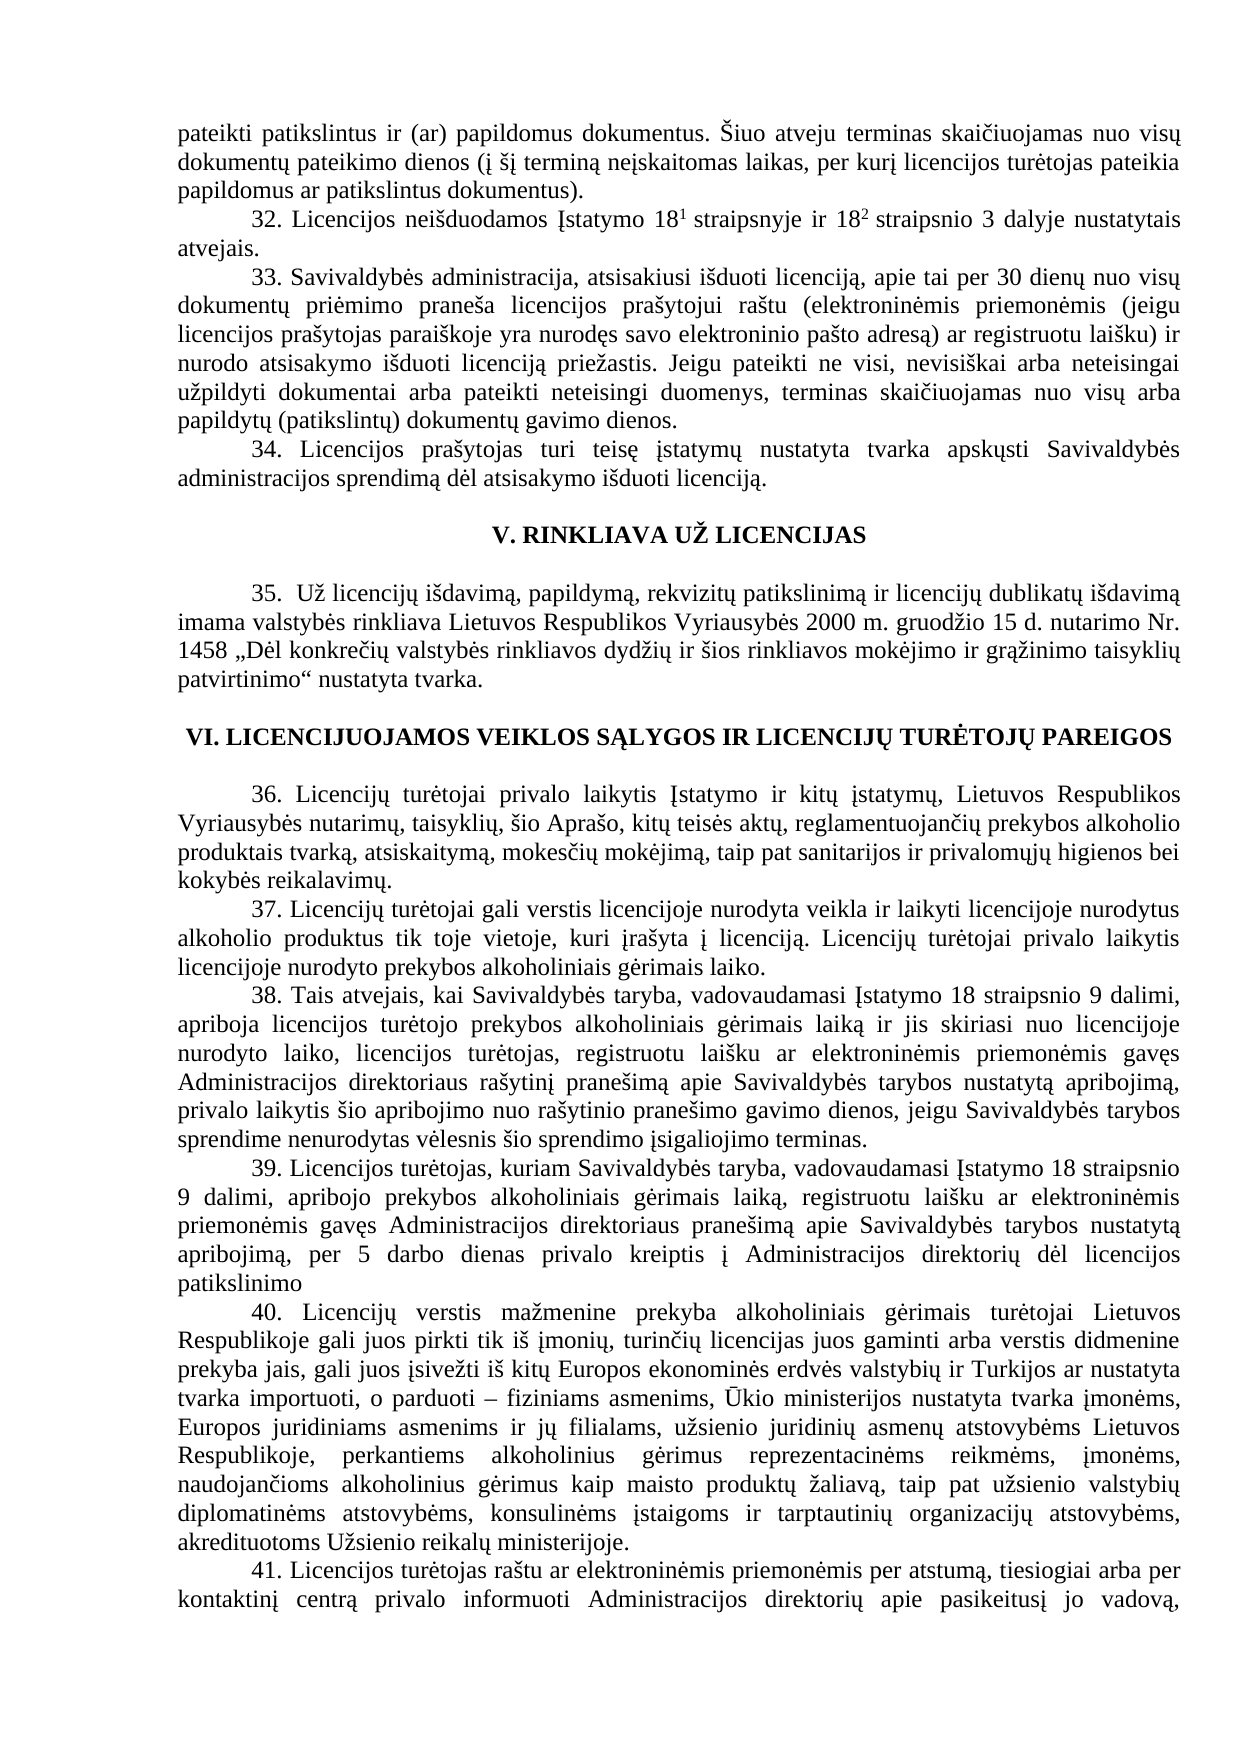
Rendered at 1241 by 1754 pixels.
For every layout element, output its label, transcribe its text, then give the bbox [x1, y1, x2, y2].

text 41. Licencijos turėtojas raštu ar elektroninėmis priemonėmis per atstumą, tiesiogiai arba per kontaktinį centrą privalo informuoti Administracijos direktorių apie pasikeitusį jo vadovą, [177, 1556, 1181, 1613]
text 35. Už licencijų išdavimą, papildymą, rekvizitų patikslinimą ir licencijų dublikatų išdavimą imama valstybės rinkliava Lietuvos Respublikos Vyriausybės 2000 m. gruodžio 15 d. nutarimo Nr. 1458 „Dėl konkrečių valstybės rinkliavos dydžių ir šios rinkliavos mokėjimo ir grąžinimo taisyklių patvirtinimo“ nustatyta tvarka. [177, 578, 1181, 693]
text V. RINKLIAVA UŽ LICENCIJAS [177, 521, 1181, 549]
text VI. LICENCIJUOJAMOS VEIKLOS SĄLYGOS IR LICENCIJŲ TURĖTOJŲ PAREIGOS [177, 722, 1181, 751]
text 40. Licencijų verstis mažmenine prekyba alkoholiniais gėrimais turėtojai Lietuvos Respublikoje gali juos pirkti tik iš įmonių, turinčių licencijas juos gaminti arba verstis didmenine prekyba jais, gali juos įsivežti iš kitų Europos ekonominės erdvės valstybių ir Turkijos ar nustatyta tvarka importuoti, o parduoti – fiziniams asmenims, Ūkio ministerijos nustatyta tvarka įmonėms, Europos juridiniams asmenims ir jų filialams, užsienio juridinių asmenų atstovybėms Lietuvos Respublikoje, perkantiems alkoholinius gėrimus reprezentacinėms reikmėms, įmonėms, naudojančioms alkoholinius gėrimus kaip maisto produktų žaliavą, taip pat užsienio valstybių diplomatinėms atstovybėms, konsulinėms įstaigoms ir tarptautinių organizacijų atstovybėms, akredituotoms Užsienio reikalų ministerijoje. [177, 1297, 1181, 1556]
text 34. Licencijos prašytojas turi teisę įstatymų nustatyta tvarka apskųsti Savivaldybės administracijos sprendimą dėl atsisakymo išduoti licenciją. [177, 434, 1181, 492]
text pateikti patikslintus ir (ar) papildomus dokumentus. Šiuo atveju terminas skaičiuojamas nuo visų dokumentų pateikimo dienos (į šį terminą neįskaitomas laikas, per kurį licencijos turėtojas pateikia papildomus ar patikslintus dokumentus). [177, 118, 1181, 204]
text 37. Licencijų turėtojai gali verstis licencijoje nurodyta veikla ir laikyti licencijoje nurodytus alkoholio produktus tik toje vietoje, kuri įrašyta į licenciją. Licencijų turėtojai privalo laikytis licencijoje nurodyto prekybos alkoholiniais gėrimais laiko. [177, 894, 1181, 981]
text 33. Savivaldybės administracija, atsisakiusi išduoti licenciją, apie tai per 30 dienų nuo visų dokumentų priėmimo praneša licencijos prašytojui raštu (elektroninėmis priemonėmis (jeigu licencijos prašytojas paraiškoje yra nurodęs savo elektroninio pašto adresą) ar registruotu laišku) ir nurodo atsisakymo išduoti licenciją priežastis. Jeigu pateikti ne visi, nevisiškai arba neteisingai užpildyti dokumentai arba pateikti neteisingi duomenys, terminas skaičiuojamas nuo visų arba papildytų (patikslintų) dokumentų gavimo dienos. [177, 262, 1181, 434]
text 32. Licencijos neišduodamos Įstatymo 181 straipsnyje ir 182 straipsnio 3 dalyje nustatytais atvejais. [177, 204, 1181, 262]
text 39. Licencijos turėtojas, kuriam Savivaldybės taryba, vadovaudamasi Įstatymo 18 straipsnio 9 dalimi, apribojo prekybos alkoholiniais gėrimais laiką, registruotu laišku ar elektroninėmis priemonėmis gavęs Administracijos direktoriaus pranešimą apie Savivaldybės tarybos nustatytą apribojimą, per 5 darbo dienas privalo kreiptis į Administracijos direktorių dėl licencijos patikslinimo [177, 1153, 1181, 1297]
text 36. Licencijų turėtojai privalo laikytis Įstatymo ir kitų įstatymų, Lietuvos Respublikos Vyriausybės nutarimų, taisyklių, šio Aprašo, kitų teisės aktų, reglamentuojančių prekybos alkoholio produktais tvarką, atsiskaitymą, mokesčių mokėjimą, taip pat sanitarijos ir privalomųjų higienos bei kokybės reikalavimų. [177, 779, 1181, 894]
text 38. Tais atvejais, kai Savivaldybės taryba, vadovaudamasi Įstatymo 18 straipsnio 9 dalimi, apriboja licencijos turėtojo prekybos alkoholiniais gėrimais laiką ir jis skiriasi nuo licencijoje nurodyto laiko, licencijos turėtojas, registruotu laišku ar elektroninėmis priemonėmis gavęs Administracijos direktoriaus rašytinį pranešimą apie Savivaldybės tarybos nustatytą apribojimą, privalo laikytis šio apribojimo nuo rašytinio pranešimo gavimo dienos, jeigu Savivaldybės tarybos sprendime nenurodytas vėlesnis šio sprendimo įsigaliojimo terminas. [177, 981, 1181, 1153]
